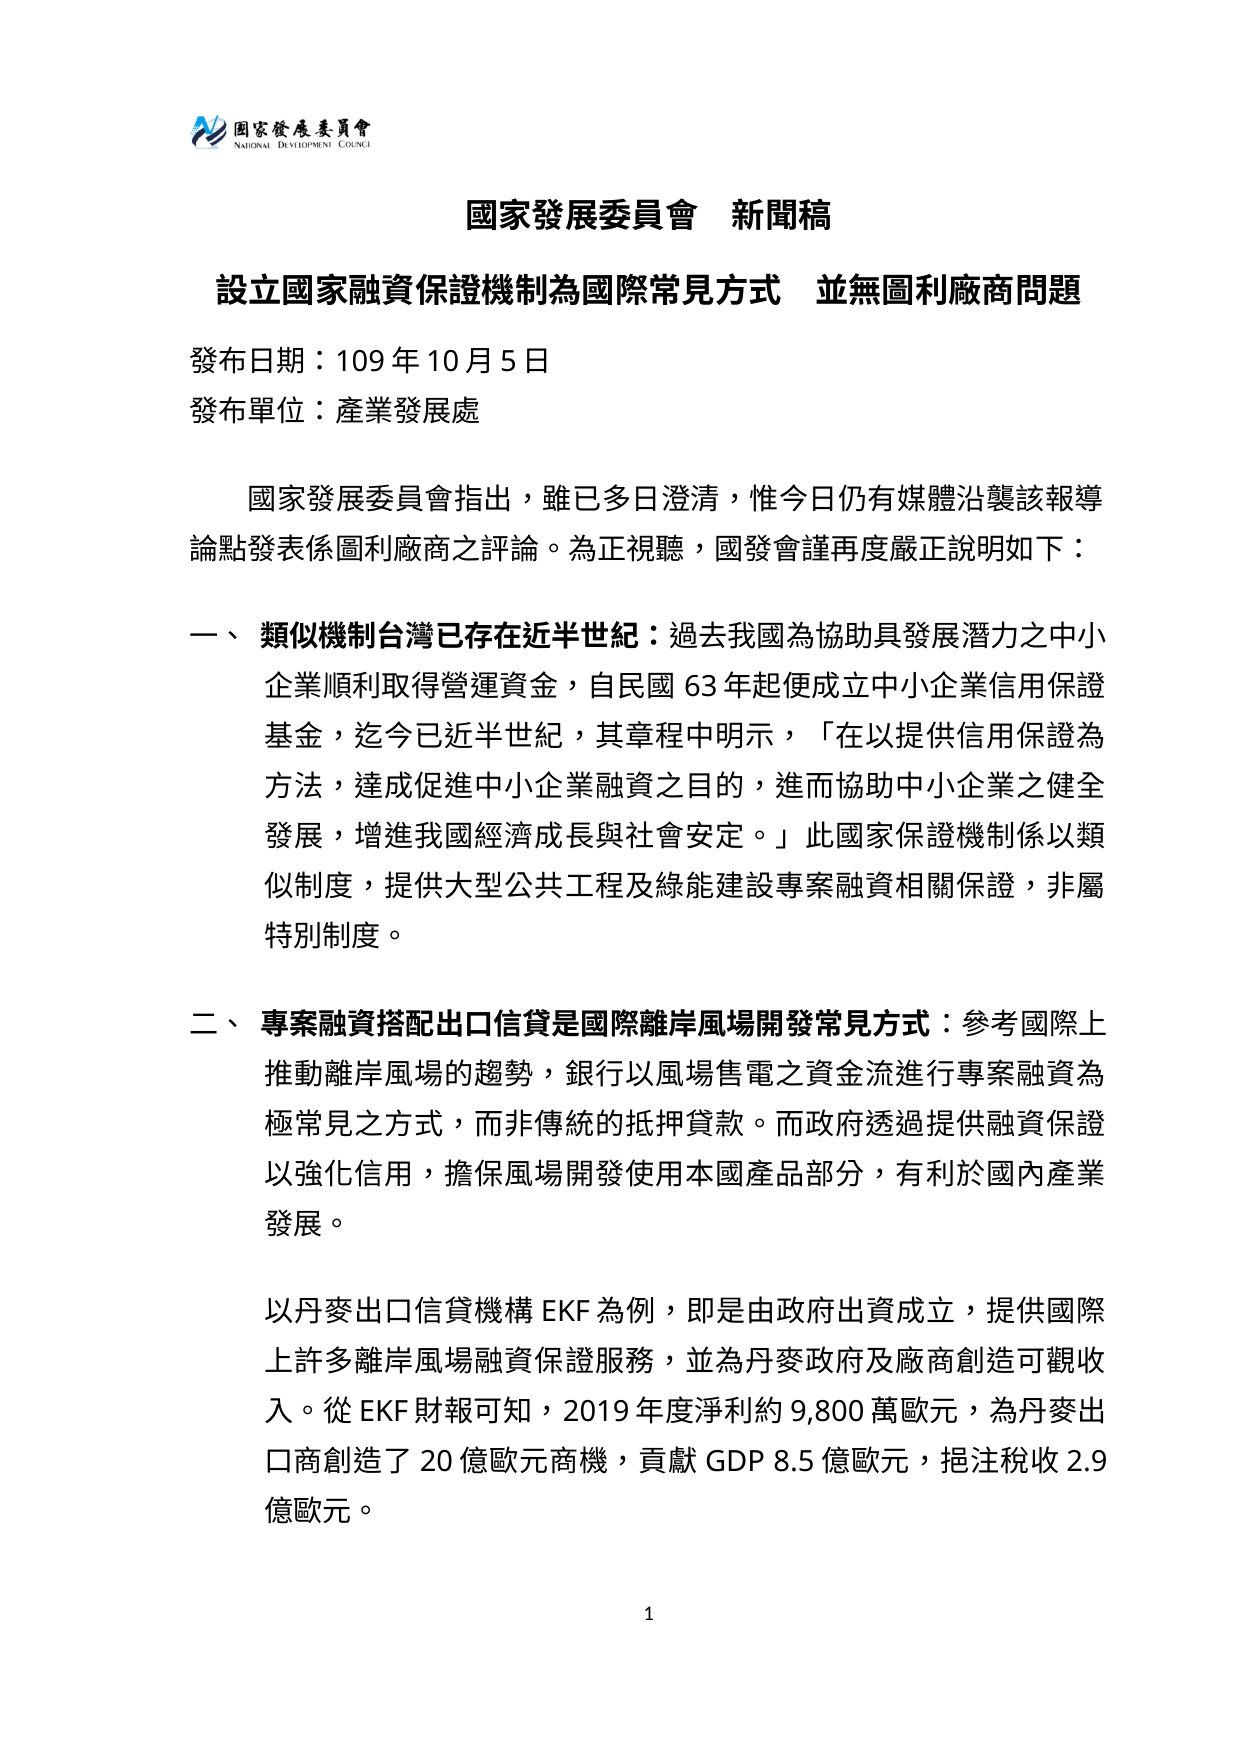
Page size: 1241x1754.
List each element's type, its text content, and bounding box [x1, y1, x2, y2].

list 類似機制台灣已存在近半世紀：過去我國為協助具發展潛力之中小企業順利取得營運資金，自民國63年起便成立中小企業信用保證基金，迄今已近半世紀，其章程中明示，「在以提供信用保證為方法，達成促進中小企業融資之目的，進而協助中小企業之健全發展，增進我國經濟成長與社會安定。」此國家保證機制係以類似制度，提供大型公共工程及綠能建設專案融資相關保證，非屬特別制度。 [189, 607, 1107, 957]
text 以丹麥出口信貸機構EKF為例，即是由政府出資成立，提供國際上許多離岸風場融資保證服務，並為丹麥政府及廠商創造可觀收入。從EKF財報可知，2019年度淨利約9,800萬歐元，為丹麥出口商創造了20億歐元商機，貢獻GDP 8.5億歐元，挹注稅收2.9億歐元。 [264, 1282, 1107, 1532]
text 發布日期：109年10月5日 [189, 332, 1107, 382]
text 發布單位：產業發展處 [189, 382, 1107, 432]
list 專案融資搭配出口信貸是國際離岸風場開發常見方式：參考國際上推動離岸風場的趨勢，銀行以風場售電之資金流進行專案融資為極常見之方式，而非傳統的抵押貸款。而政府透過提供融資保證以強化信用，擔保風場開發使用本國產品部分，有利於國內產業發展。 [189, 994, 1107, 1244]
text 國家發展委員會指出，雖已多日澄清，惟今日仍有媒體沿襲該報導論點發表係圖利廠商之評論。為正視聽，國發會謹再度嚴正說明如下： [189, 469, 1107, 569]
text 設立國家融資保證機制為國際常見方式 並無圖利廠商問題 [189, 263, 1107, 313]
picture [198, 114, 375, 152]
text 國家發展委員會 新聞稿 [189, 169, 1107, 244]
